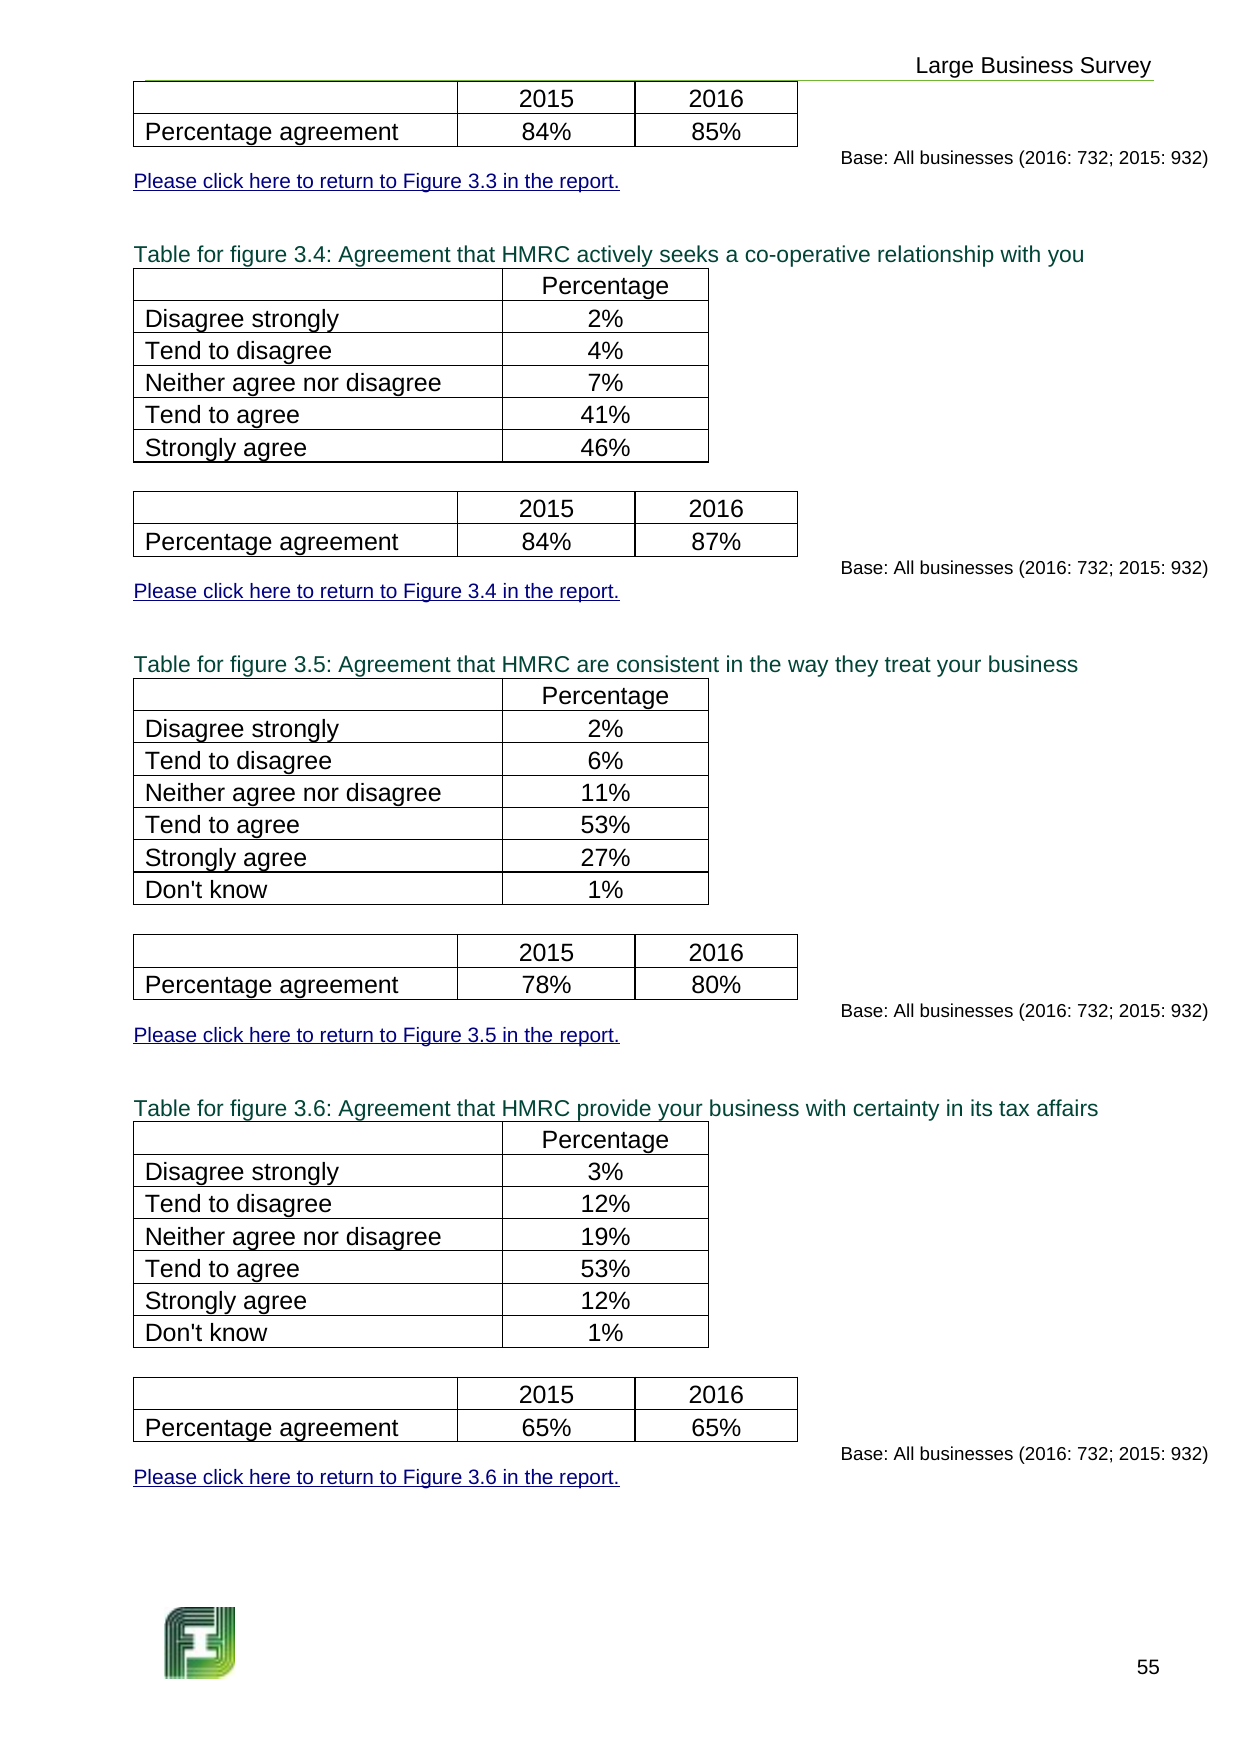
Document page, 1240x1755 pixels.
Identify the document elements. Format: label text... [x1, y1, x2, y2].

table_cell Strongly agree [134, 430, 502, 461]
table_header 2016 [636, 82, 797, 113]
text Please click here to return to Figure 3.6 in the report. [133, 1465, 1208, 1489]
table_cell 87% [636, 524, 797, 556]
table_cell 80% [636, 968, 797, 999]
table_header 2015 [458, 492, 634, 523]
table_header Percentage [503, 679, 708, 710]
table_cell 11% [503, 776, 708, 807]
table_cell 1% [503, 873, 708, 904]
table_cell 3% [503, 1155, 708, 1186]
table_cell Don't know [134, 1316, 502, 1347]
text Base: All businesses (2016: 732; 2015: 932) [133, 147, 1208, 168]
table_cell Tend to disagree [134, 1187, 502, 1218]
table_cell 84% [458, 524, 634, 556]
table_cell 19% [503, 1219, 708, 1250]
table_header [134, 935, 457, 967]
table_cell Percentage agreement [134, 114, 457, 146]
table_cell 46% [503, 430, 708, 461]
table_cell 85% [636, 114, 797, 146]
text Base: All businesses (2016: 732; 2015: 932) [133, 1442, 1208, 1464]
text Please click here to return to Figure 3.4 in the report. [133, 579, 1208, 603]
table_cell 41% [503, 398, 708, 429]
table_cell Tend to disagree [134, 333, 502, 364]
table_cell Neither agree nor disagree [134, 776, 502, 807]
table_cell 12% [503, 1284, 708, 1315]
table_header 2016 [636, 935, 797, 967]
table_cell Don't know [134, 873, 502, 904]
table_cell Tend to agree [134, 1251, 502, 1283]
table_header 2015 [458, 935, 634, 967]
table_cell Tend to agree [134, 398, 502, 429]
table_header [134, 679, 502, 710]
table_cell Tend to disagree [134, 743, 502, 774]
table_header 2015 [458, 82, 634, 113]
table_cell 65% [636, 1410, 797, 1441]
table_header [134, 492, 457, 523]
subtitle Table for figure 3.4: Agreement that HMRC actively seeks a co-operative relationship with you [133, 241, 1208, 268]
table_header [134, 1378, 457, 1409]
table_cell 1% [503, 1316, 708, 1347]
table_cell 2% [503, 711, 708, 742]
table_header [134, 269, 502, 300]
table_cell 12% [503, 1187, 708, 1218]
table_cell Strongly agree [134, 840, 502, 871]
text Base: All businesses (2016: 732; 2015: 932) [133, 557, 1208, 578]
table_header [134, 82, 457, 113]
subtitle Table for figure 3.5: Agreement that HMRC are consistent in the way they treat your business [133, 651, 1208, 678]
table_cell 84% [458, 114, 634, 146]
table_cell Neither agree nor disagree [134, 1219, 502, 1250]
table_cell Disagree strongly [134, 1155, 502, 1186]
table_cell 78% [458, 968, 634, 999]
table_cell Percentage agreement [134, 968, 457, 999]
table_header 2016 [636, 1378, 797, 1409]
table_header [134, 1122, 502, 1153]
table_cell Percentage agreement [134, 1410, 457, 1441]
table_cell 4% [503, 333, 708, 364]
table_cell Disagree strongly [134, 711, 502, 742]
table_cell Disagree strongly [134, 301, 502, 332]
table_cell Percentage agreement [134, 524, 457, 556]
table_cell 53% [503, 1251, 708, 1283]
table_header Percentage [503, 269, 708, 300]
table_header 2016 [636, 492, 797, 523]
table_cell 65% [458, 1410, 634, 1441]
table_cell 7% [503, 366, 708, 397]
table_cell Tend to agree [134, 808, 502, 839]
table_cell 27% [503, 840, 708, 871]
table_header Percentage [503, 1122, 708, 1153]
subtitle Table for figure 3.6: Agreement that HMRC provide your business with certainty in its tax affairs [133, 1095, 1208, 1121]
table_cell Neither agree nor disagree [134, 366, 502, 397]
table_cell 6% [503, 743, 708, 774]
table_cell 53% [503, 808, 708, 839]
table_cell Strongly agree [134, 1284, 502, 1315]
text Please click here to return to Figure 3.3 in the report. [133, 169, 1208, 193]
text Base: All businesses (2016: 732; 2015: 932) [133, 1000, 1208, 1022]
text Please click here to return to Figure 3.5 in the report. [133, 1022, 1208, 1046]
table_header 2015 [458, 1378, 634, 1409]
table_cell 2% [503, 301, 708, 332]
